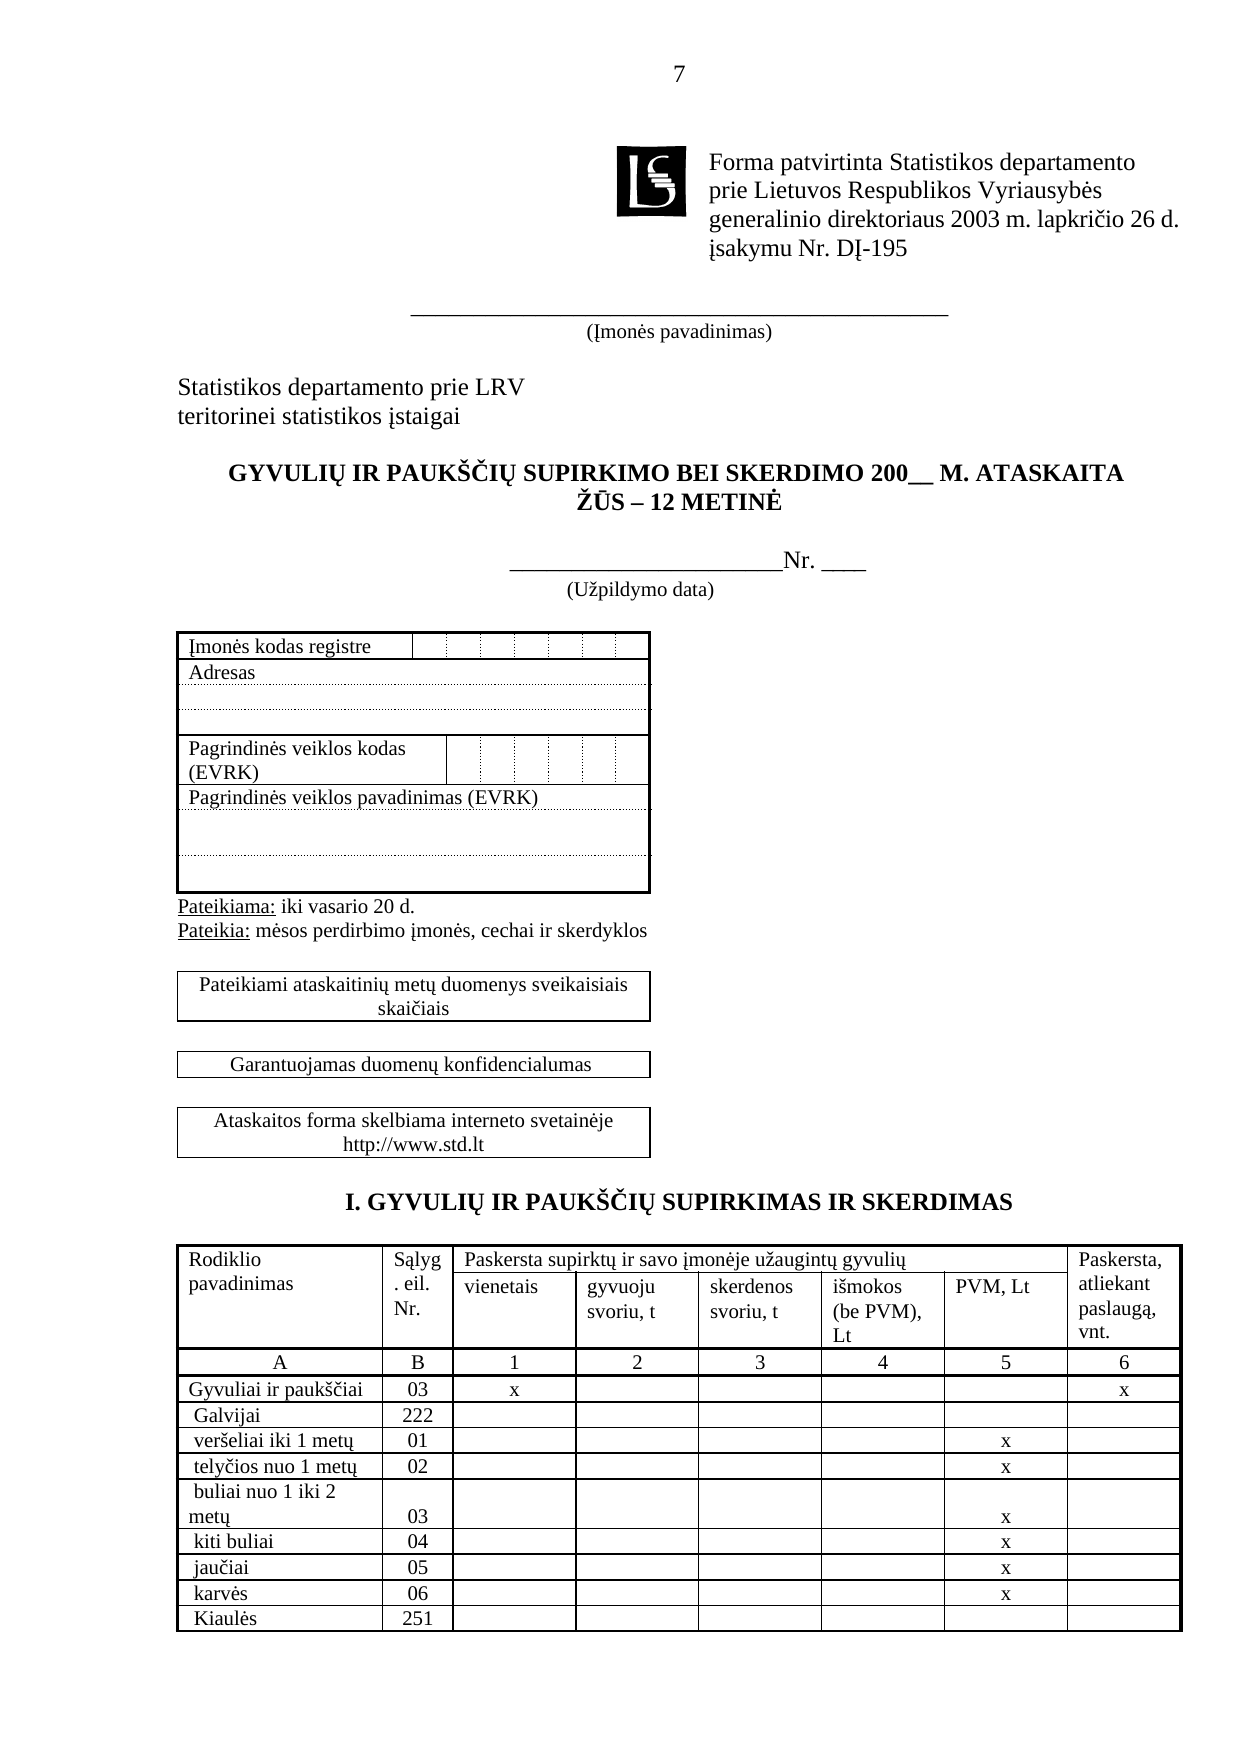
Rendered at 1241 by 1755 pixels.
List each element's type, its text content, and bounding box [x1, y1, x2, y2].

table_cell kiti buliai [179, 1529, 382, 1553]
table_cell 03 [383, 1480, 452, 1528]
table_cell [447, 736, 480, 784]
table_cell 04 [383, 1529, 452, 1553]
table_cell buliai nuo 1 iki 2 metų [179, 1480, 382, 1528]
table_cell [699, 1555, 821, 1579]
table_cell 03 [383, 1377, 452, 1401]
table_cell [454, 1529, 575, 1553]
table_cell [699, 1377, 821, 1401]
table_cell 02 [383, 1454, 452, 1478]
table_cell [577, 1403, 698, 1427]
table_cell [577, 1454, 698, 1478]
table_cell B [383, 1350, 452, 1374]
table_cell Kiaulės [179, 1606, 382, 1630]
table_cell x [1068, 1377, 1179, 1401]
table_cell [179, 709, 648, 734]
table_cell PVM, Lt [945, 1273, 1067, 1347]
text generalinio direktoriaus 2003 m. lapkričio 26 d. [177, 204, 1190, 233]
table_cell išmokos (be PVM), Lt [822, 1273, 944, 1347]
table_cell 2 [577, 1350, 698, 1374]
text Nr. [177, 545, 1181, 573]
table_cell [454, 1403, 575, 1427]
text I. Gyvulių ir paukščių supirkimas ir skerdimas [177, 1187, 1181, 1215]
table_cell [699, 1581, 821, 1604]
table_cell [454, 1606, 575, 1630]
table_cell skerdenos svoriu, t [699, 1273, 821, 1347]
table_header [582, 634, 616, 658]
table_cell [945, 1403, 1067, 1427]
table_cell [454, 1581, 575, 1604]
table_cell [822, 1377, 944, 1401]
table_cell [945, 1606, 1067, 1630]
table_cell [699, 1403, 821, 1427]
table_cell [179, 855, 648, 891]
table_cell [699, 1428, 821, 1452]
table_cell x [945, 1555, 1067, 1579]
table_cell Gyvuliai ir paukščiai [179, 1377, 382, 1401]
table_cell [1068, 1606, 1179, 1630]
table_cell 05 [383, 1555, 452, 1579]
table_header [480, 634, 514, 658]
table_header [548, 634, 582, 658]
table_cell [822, 1454, 944, 1478]
table_cell [1068, 1555, 1179, 1579]
table_cell [822, 1555, 944, 1579]
text Pateikiama: iki vasario 20 d. [177, 894, 1181, 918]
table_cell [699, 1606, 821, 1630]
table_cell karvės [179, 1581, 382, 1604]
table_cell [514, 736, 548, 784]
table_cell [1068, 1581, 1179, 1604]
table_cell 6 [1068, 1350, 1179, 1374]
table_cell [616, 736, 648, 784]
table_cell [945, 1377, 1067, 1401]
table_cell x [945, 1581, 1067, 1604]
table_cell 06 [383, 1581, 452, 1604]
table_cell [1068, 1428, 1179, 1452]
text prie Lietuvos Respublikos Vyriausybės [689, 176, 1190, 204]
table_header Paskersta, atliekant paslaugą, vnt. [1068, 1247, 1179, 1347]
table_cell x [454, 1377, 575, 1401]
text ŽŪS – 12 METINĖ [177, 487, 1181, 516]
table_cell telyčios nuo 1 metų [179, 1454, 382, 1478]
table_cell [577, 1428, 698, 1452]
table_cell [699, 1480, 821, 1528]
table_cell [577, 1480, 698, 1528]
text GYVULIŲ IR PAUKŠČIŲ SUPIRKIMO BEI SKERDIMO 200__ M. ATASKAITA [177, 458, 1181, 487]
table_header [413, 634, 447, 658]
table_cell [577, 1555, 698, 1579]
table_cell A [179, 1350, 382, 1374]
table_cell jaučiai [179, 1555, 382, 1579]
text Pateikia: mėsos perdirbimo įmonės, cechai ir skerdyklos [177, 918, 1181, 942]
table_cell [577, 1529, 698, 1553]
text (Užpildymo data) [177, 573, 1137, 602]
table_cell [1068, 1529, 1179, 1553]
text Statistikos departamento prie LRV [177, 372, 1181, 401]
table_cell [577, 1377, 698, 1401]
table_cell [822, 1581, 944, 1604]
table_header Garantuojamas duomenų konfidencialumas [178, 1052, 649, 1076]
table_cell 251 [383, 1606, 452, 1630]
table_cell 01 [383, 1428, 452, 1452]
table_cell x [945, 1428, 1067, 1452]
table_header Ataskaitos forma skelbiama interneto svetainėje http://www.std.lt [178, 1108, 649, 1156]
text teritorinei statistikos įstaigai [177, 401, 1181, 430]
table_cell [179, 809, 648, 855]
table_cell [699, 1454, 821, 1478]
table_cell [699, 1529, 821, 1553]
table_header [447, 634, 480, 658]
text (Įmonės pavadinimas) [177, 319, 1181, 343]
table_cell [1068, 1480, 1179, 1528]
table_cell vienetais [454, 1273, 575, 1347]
table_cell [822, 1480, 944, 1528]
text [177, 176, 616, 204]
table_header Sąlyg. eil. Nr. [383, 1247, 452, 1347]
table_cell Pagrindinės veiklos kodas (EVRK) [179, 736, 446, 784]
table_cell [822, 1403, 944, 1427]
table_header [616, 634, 648, 658]
table_cell [454, 1480, 575, 1528]
table_cell Pagrindinės veiklos pavadinimas (EVRK) [179, 785, 648, 809]
table_cell [822, 1529, 944, 1553]
text Forma patvirtinta Statistikos departamento [689, 147, 1190, 176]
table_cell veršeliai iki 1 metų [179, 1428, 382, 1452]
table_cell 4 [822, 1350, 944, 1374]
table_cell Galvijai [179, 1403, 382, 1427]
table_cell [454, 1555, 575, 1579]
table_cell 1 [454, 1350, 575, 1374]
table_cell x [945, 1480, 1067, 1528]
table_cell [577, 1581, 698, 1604]
text įsakymu Nr. DĮ-195 [177, 233, 1190, 262]
table_cell [822, 1606, 944, 1630]
table_header [514, 634, 548, 658]
table_cell [454, 1428, 575, 1452]
table_cell [577, 1606, 698, 1630]
table_header Įmonės kodas registre [179, 634, 412, 658]
table_cell 5 [945, 1350, 1067, 1374]
table_cell [1068, 1403, 1179, 1427]
table_cell gyvuoju svoriu, t [577, 1273, 698, 1347]
table_header Pateikiami ataskaitinių metų duomenys sveikaisiais skaičiais [178, 972, 649, 1020]
table_cell Adresas [179, 660, 648, 684]
table_header Rodiklio pavadinimas [179, 1247, 382, 1347]
text [177, 147, 616, 176]
table_cell [822, 1428, 944, 1452]
table_cell [1068, 1454, 1179, 1478]
table_cell [179, 684, 648, 709]
table_header Paskersta supirktų ir savo įmonėje užaugintų gyvulių [454, 1247, 1067, 1271]
table_cell [454, 1454, 575, 1478]
text ___________________________________________ [177, 291, 1181, 319]
table_cell 3 [699, 1350, 821, 1374]
table_cell 222 [383, 1403, 452, 1427]
table_cell [480, 736, 514, 784]
table_cell x [945, 1529, 1067, 1553]
table_cell [548, 736, 582, 784]
table_cell x [945, 1454, 1067, 1478]
table_cell [582, 736, 616, 784]
